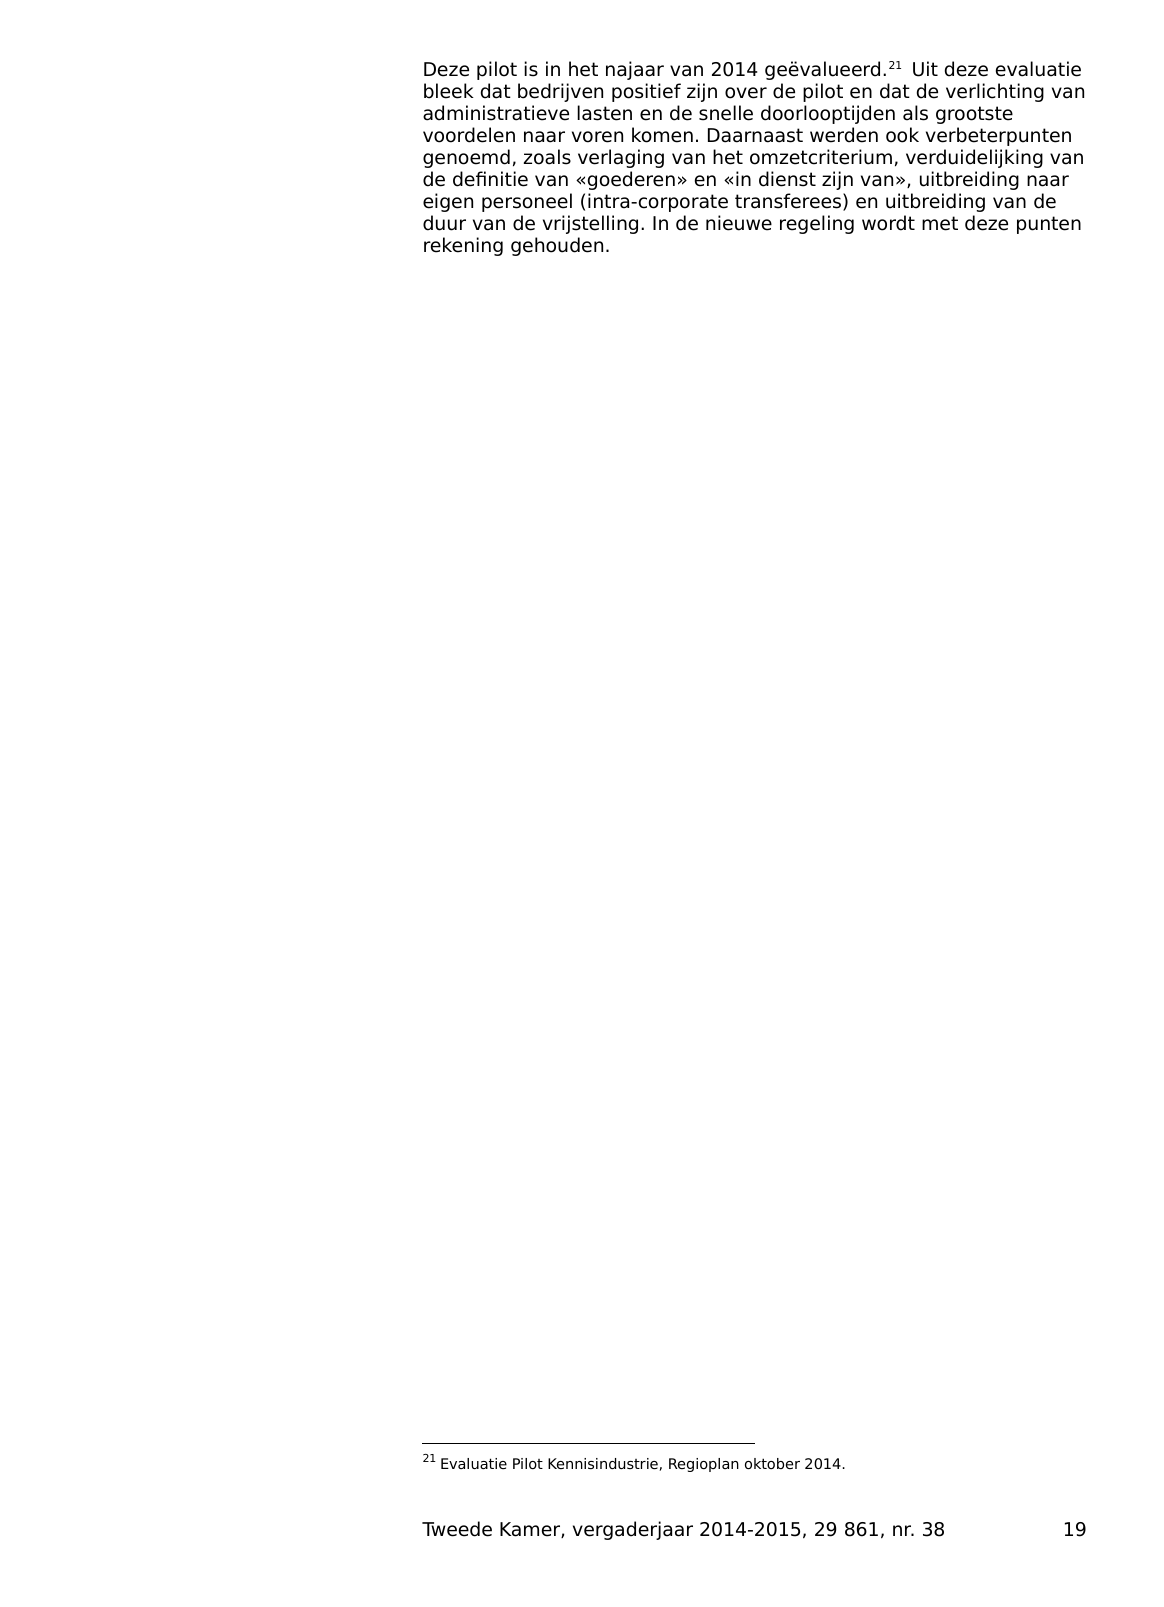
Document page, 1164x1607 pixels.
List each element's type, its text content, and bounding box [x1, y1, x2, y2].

text Deze pilot is in het najaar van 2014 geëvalueerd. Uit deze evaluatie bleek dat bedrijven positief zijn over de pilot en dat de verlichting van administratieve lasten en de snelle doorlooptijden als grootste voordelen naar voren komen. Daarnaast werden ook verbeterpunten genoemd, zoals verlaging van het omzetcriterium, verduidelijking van de definitie van «goederen» en «in dienst zijn van», uitbreiding naar eigen personeel (intra-corporate transferees) en uitbreiding van de duur van de vrijstelling. In de nieuwe regeling wordt met deze punten rekening gehouden. [422, 59, 1087, 257]
text Evaluatie Pilot Kennisindustrie, Regioplan oktober 2014. [422, 1452, 1087, 1474]
